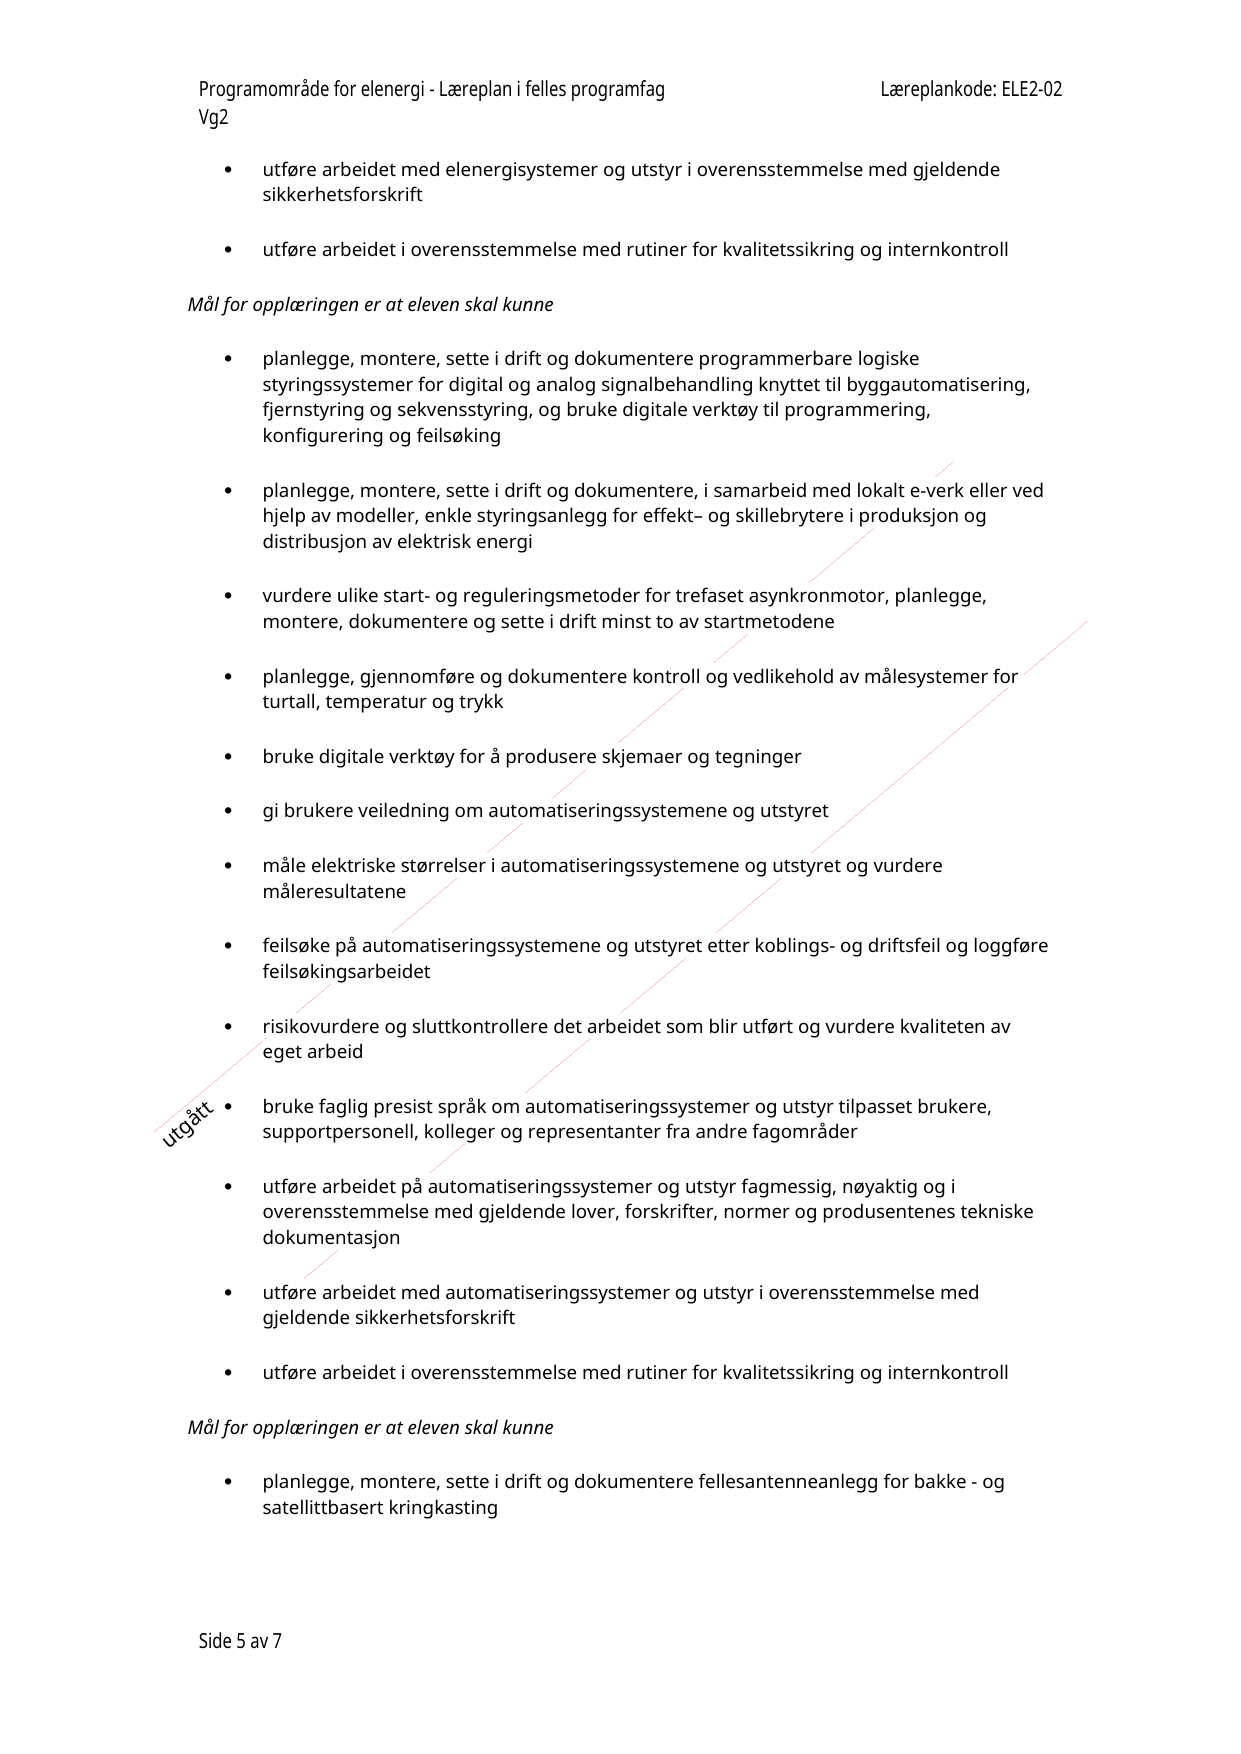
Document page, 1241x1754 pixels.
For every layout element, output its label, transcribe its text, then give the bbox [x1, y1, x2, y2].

list gi brukere veiledning om automatiseringssystemene og utstyret [848, 798, 1053, 823]
list utføre arbeidet med elenergisystemer og utstyr i overensstemmelse med gjeldende sikkerhetsforskrift [428, 156, 1053, 207]
list planlegge, montere, sette i drift og dokumentere, i samarbeid med lokalt e-verk eller ved hjelp av modeller, enkle styringsanlegg for effekt– og skillebrytere i produksjon og distribusjon av elektrisk energi [846, 477, 1053, 553]
list planlegge, montere, sette i drift og dokumentere, i samarbeid med lokalt e-verk eller ved hjelp av modeller, enkle styringsanlegg for effekt– og skillebrytere i produksjon og distribusjon av elektrisk energi [538, 528, 872, 553]
list risikovurdere og sluttkontrollere det arbeidet som blir utført og vurdere kvaliteten av eget arbeid [225, 1013, 264, 1064]
list feilsøke på automatiseringssystemene og utstyret etter koblings- og driftsfeil og loggføre feilsøkingsarbeidet [435, 958, 684, 984]
list planlegge, montere, sette i drift og dokumentere programmerbare logiske styringssystemer for digital og analog signalbehandling knyttet til byggautomatisering, fjernstyring og sekvensstyring, og bruke digitale verktøy til programmering, konfigurering og feilsøking [506, 346, 1053, 448]
list utføre arbeidet på automatiseringssystemer og utstyr fagmessig, nøyaktig og i overensstemmelse med gjeldende lover, forskrifter, normer og produsentenes tekniske dokumentasjon [406, 1173, 1053, 1250]
list utføre arbeidet med automatiseringssystemer og utstyr i overensstemmelse med gjeldende sikkerhetsforskrift [225, 1279, 1053, 1330]
text Mål for opplæringen er at eleven skal kunne [561, 1414, 1053, 1439]
text Mål for opplæringen er at eleven skal kunne [561, 291, 1053, 317]
list risikovurdere og sluttkontrollere det arbeidet som blir utført og vurdere kvaliteten av eget arbeid [267, 1038, 589, 1064]
list bruke digitale verktøy for å produsere skjemaer og tegninger [807, 743, 940, 769]
list planlegge, gjennomføre og dokumentere kontroll og vedlikehold av målesystemer for turtall, temperatur og trykk [978, 663, 1053, 714]
list måle elektriske størrelser i automatiseringssystemene og utstyret og vurdere måleresultatene [225, 852, 486, 903]
list bruke digitale verktøy for å produsere skjemaer og tegninger [913, 743, 1053, 769]
list bruke faglig presist språk om automatiseringssystemer og utstyr tilpasset brukere, supportpersonell, kolleger og representanter fra andre fagområder [863, 1093, 1053, 1144]
list måle elektriske størrelser i automatiseringssystemene og utstyret og vurdere måleresultatene [429, 878, 779, 903]
list planlegge, gjennomføre og dokumentere kontroll og vedlikehold av målesystemer for turtall, temperatur og trykk [225, 663, 682, 714]
list planlegge, montere, sette i drift og dokumentere fellesantenneanlegg for bakke - og satellittbasert kringkasting [503, 1469, 1053, 1520]
list planlegge, gjennomføre og dokumentere kontroll og vedlikehold av målesystemer for turtall, temperatur og trykk [654, 688, 1006, 714]
list feilsøke på automatiseringssystemene og utstyret etter koblings- og driftsfeil og loggføre feilsøkingsarbeidet [656, 933, 1053, 984]
list vurdere ulike start- og reguleringsmetoder for trefaset asynkronmotor, planlegge, montere, dokumentere og sette i drift minst to av startmetodene [840, 583, 1053, 634]
list planlegge, montere, sette i drift og dokumentere, i samarbeid med lokalt e-verk eller ved hjelp av modeller, enkle styringsanlegg for effekt– og skillebrytere i produksjon og distribusjon av elektrisk energi [225, 477, 903, 553]
list risikovurdere og sluttkontrollere det arbeidet som blir utført og vurdere kvaliteten av eget arbeid [561, 1013, 1053, 1064]
list måle elektriske størrelser i automatiseringssystemene og utstyret og vurdere måleresultatene [753, 852, 1053, 903]
